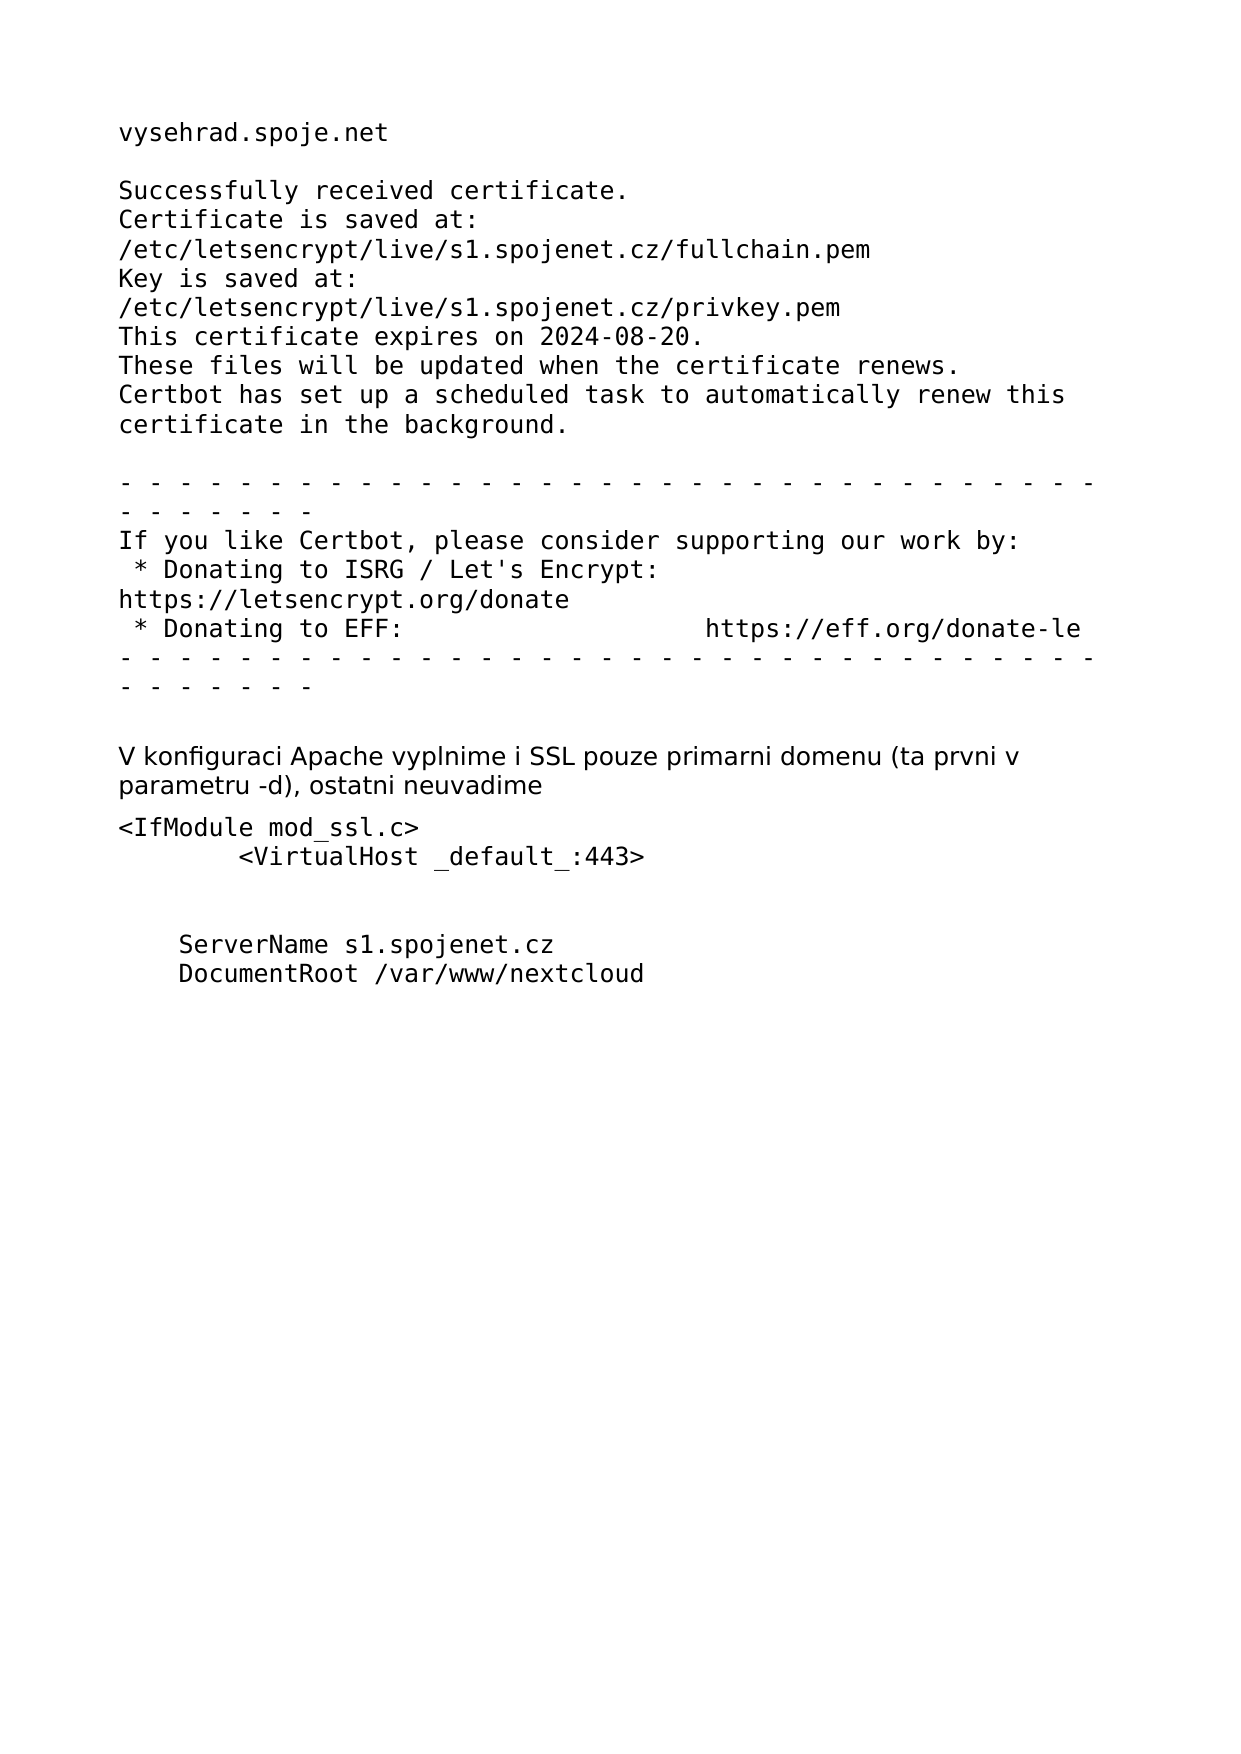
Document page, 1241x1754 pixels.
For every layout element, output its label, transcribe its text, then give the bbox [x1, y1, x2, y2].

text vysehrad.spoje.net Successfully received certificate. Certificate is saved at: /etc/letsencrypt/live/s1.spojenet.cz/fullchain.pem Key is saved at: /etc/letsencrypt/live/s1.spojenet.cz/privkey.pem This certificate expires on 2024-08-20. These files will be updated when the certificate renews. Certbot has set up a scheduled task to automatically renew this certificate in the background. - - - - - - - - - - - - - - - - - - - - - - - - - - - - - - - - - - - - - - - - If you like Certbot, please consider supporting our work by: * Donating to ISRG / Let's Encrypt: https://letsencrypt.org/donate * Donating to EFF: https://eff.org/donate-le - - - - - - - - - - - - - - - - - - - - - - - - - - - - - - - - - - - - - - - - [118, 118, 1122, 731]
text <IfModule mod_ssl.c> <VirtualHost _default_:443> ServerName s1.spojenet.cz DocumentRoot /var/www/nextcloud [118, 813, 1122, 1017]
text V konfiguraci Apache vyplnime i SSL pouze primarni domenu (ta prvni v parametru -d), ostatni neuvadime [118, 742, 1122, 801]
